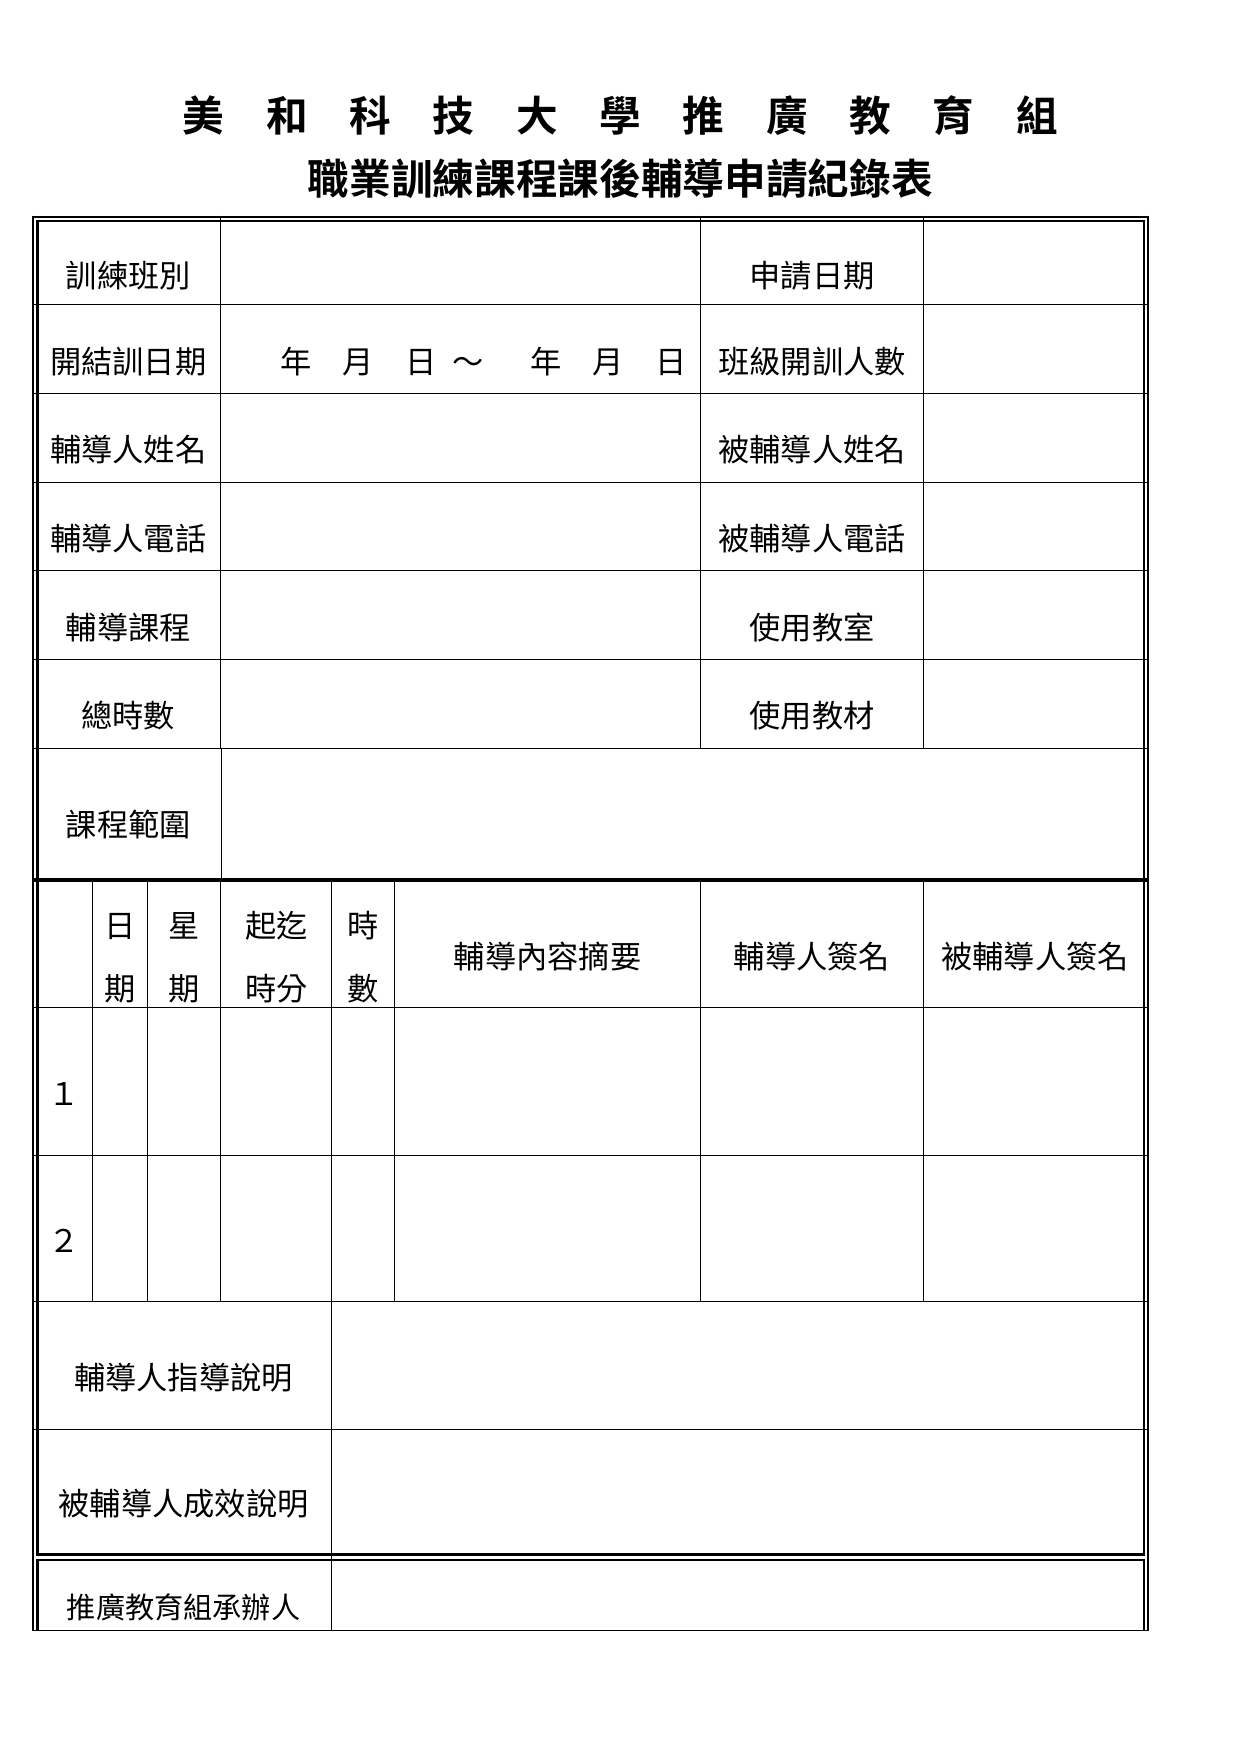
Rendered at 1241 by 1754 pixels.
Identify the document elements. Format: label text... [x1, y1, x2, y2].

table_cell 課程範圍 [39, 749, 221, 877]
table_cell [221, 394, 700, 482]
table_cell [221, 483, 700, 570]
table_cell [93, 1008, 147, 1155]
table_cell [924, 483, 1143, 570]
table_cell [395, 1008, 700, 1155]
table_cell [395, 1156, 700, 1301]
table_cell 輔導內容摘要 [395, 882, 700, 1007]
table_cell [221, 571, 700, 659]
table_cell 推廣教育組承辦人 [35, 1553, 331, 1630]
table_cell [701, 1008, 923, 1155]
table_cell 被輔導人姓名 [701, 394, 923, 482]
table_cell ２ [39, 1156, 92, 1301]
table_cell [924, 571, 1143, 659]
table_cell 輔導人電話 [39, 483, 220, 570]
table_header 申請日期 [701, 222, 923, 304]
table_cell [221, 1156, 331, 1301]
table_cell 輔導人姓名 [39, 394, 220, 482]
table_cell 使用教材 [701, 660, 923, 747]
table_header [924, 222, 1143, 304]
table_cell 被輔導人成效說明 [39, 1430, 331, 1553]
text 職業訓練課程課後輔導申請紀錄表 [35, 134, 1205, 197]
table_cell 起迄 時分 [221, 882, 331, 1007]
table_cell 輔導人簽名 [701, 882, 923, 1007]
table_cell 星 期 [148, 882, 220, 1007]
table_cell 年 月 日 ～ 年 月 日 [221, 305, 700, 393]
table_cell [39, 882, 92, 1007]
table_cell [924, 1156, 1143, 1301]
table_cell [221, 1008, 331, 1155]
table_cell [332, 1561, 1143, 1630]
table_cell [332, 1156, 394, 1301]
table_header [221, 222, 700, 304]
table_cell 時數 [332, 882, 394, 1007]
table_cell 輔導人指導說明 [39, 1302, 331, 1429]
table_cell [924, 1008, 1143, 1155]
table_header 訓練班別 [39, 222, 220, 304]
table_cell 班級開訓人數 [701, 305, 923, 393]
table_cell [701, 1156, 923, 1301]
table_cell 被輔導人簽名 [924, 882, 1143, 1007]
table_cell 被輔導人電話 [701, 483, 923, 570]
table_cell １ [39, 1008, 92, 1155]
table_cell [924, 305, 1143, 393]
table_cell [924, 660, 1143, 747]
table_cell 使用教室 [701, 571, 923, 659]
table_cell 開結訓日期 [39, 305, 220, 393]
table_cell [221, 660, 700, 747]
table_cell [332, 1302, 1143, 1429]
table_cell [332, 1553, 1146, 1630]
table_cell 日期 [93, 882, 147, 1007]
table_cell [93, 1156, 147, 1301]
table_cell [332, 1430, 1143, 1553]
table_cell [148, 1008, 220, 1155]
text 美 和 科 技 大 學 推 廣 教 育 組 [35, 72, 1205, 134]
table_cell [332, 1008, 394, 1155]
table_cell [222, 749, 1143, 877]
table_cell 總時數 [39, 660, 220, 747]
table_cell [148, 1156, 220, 1301]
table_cell 輔導課程 [39, 571, 220, 659]
table_cell [924, 394, 1143, 482]
